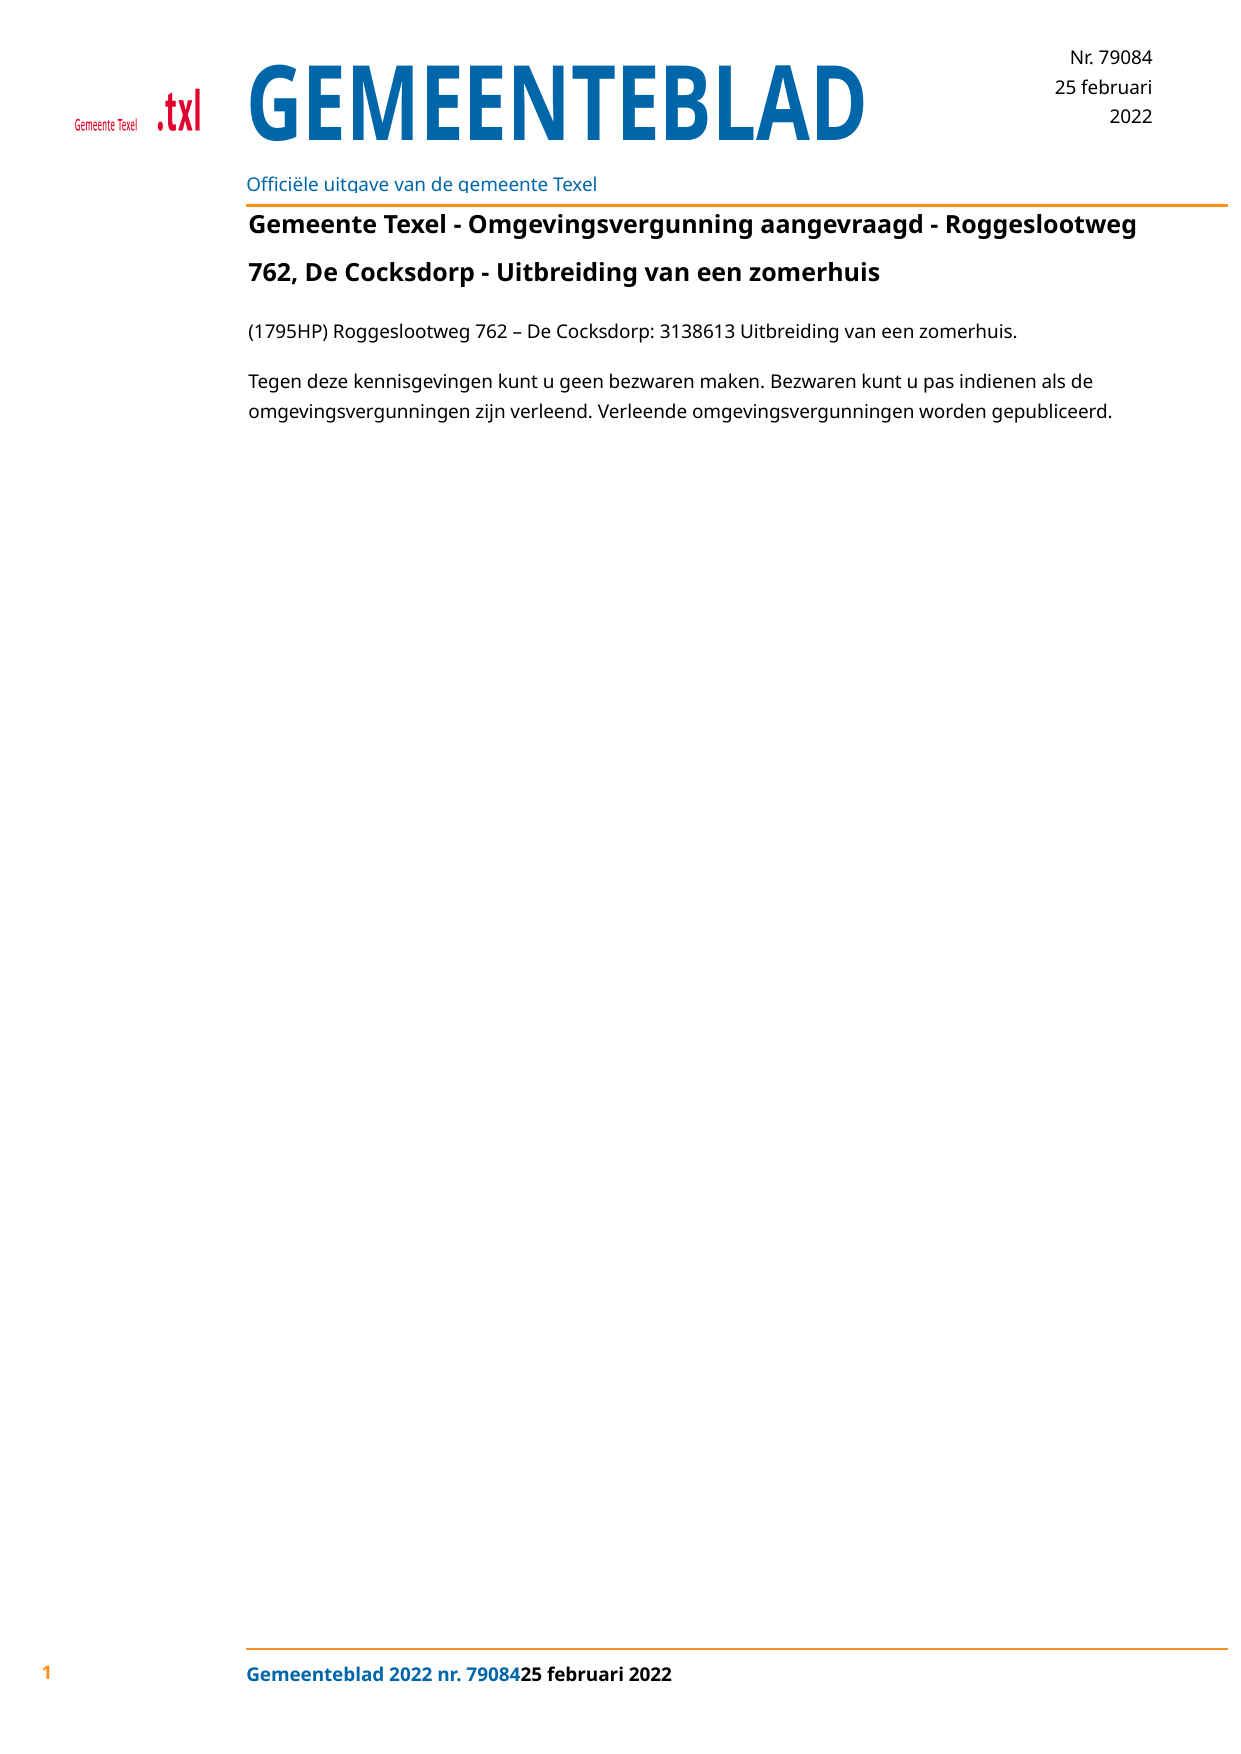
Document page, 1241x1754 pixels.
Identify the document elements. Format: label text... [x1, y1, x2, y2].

text Tegen deze kennisgevingen kunt u geen bezwaren maken. Bezwaren kunt u pas indienen als de omgevingsvergunningen zijn verleend. Verleende omgevingsvergunningen worden gepubliceerd. [248, 368, 1152, 424]
text Gemeente Texel - Omgevingsvergunning aangevraagd - Roggeslootweg 762, De Cocksdorp - Uitbreiding van een zomerhuis [248, 207, 1152, 288]
text (1795HP) Roggeslootweg 762 – De Cocksdorp: 3138613 Uitbreiding van een zomerhuis. [248, 318, 1152, 344]
picture [41, 47, 231, 172]
